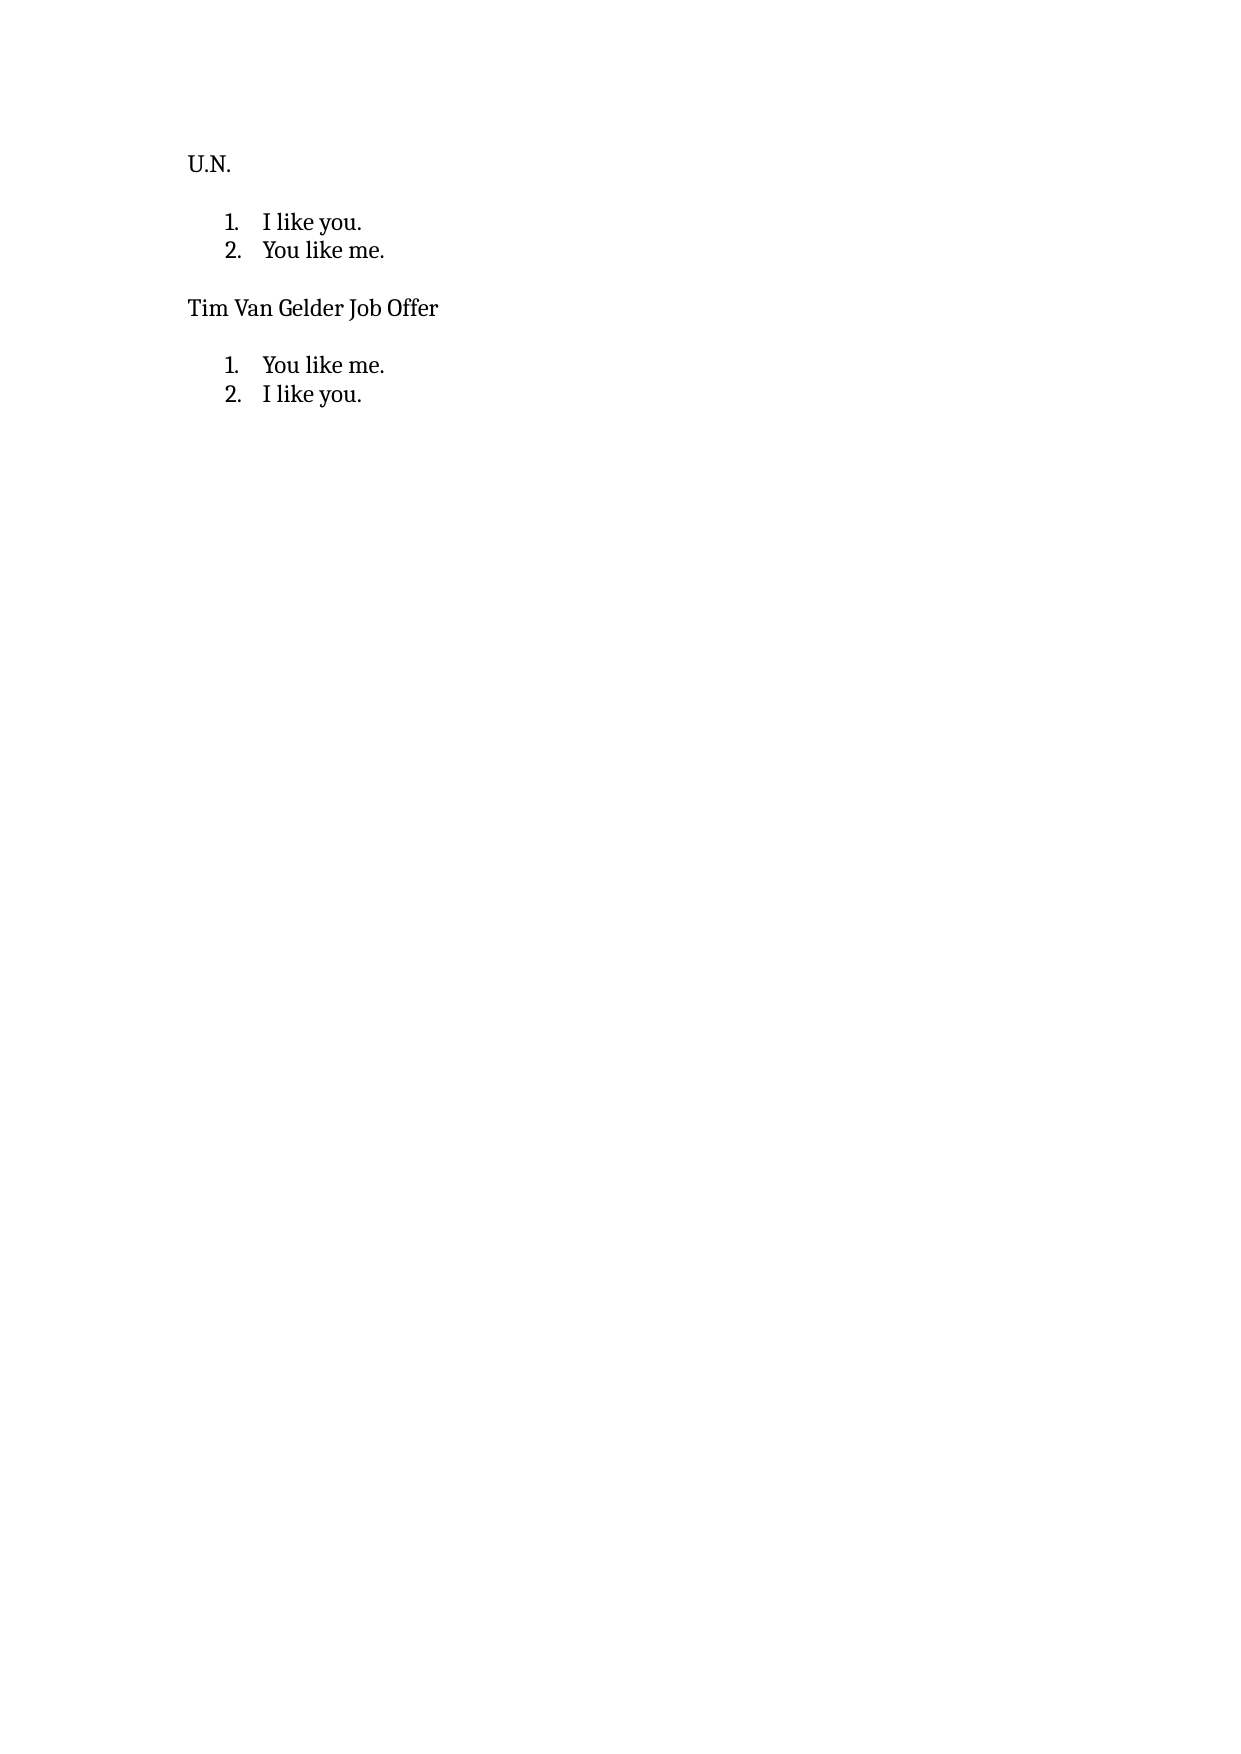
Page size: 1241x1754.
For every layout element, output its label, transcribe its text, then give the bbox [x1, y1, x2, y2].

list You like me. [225, 351, 1053, 380]
list You like me. [225, 236, 1053, 265]
text U.N. [187, 150, 1053, 179]
list I like you. [225, 380, 1053, 409]
list I like you. [225, 207, 1053, 236]
text Tim Van Gelder Job Offer [187, 294, 1053, 322]
